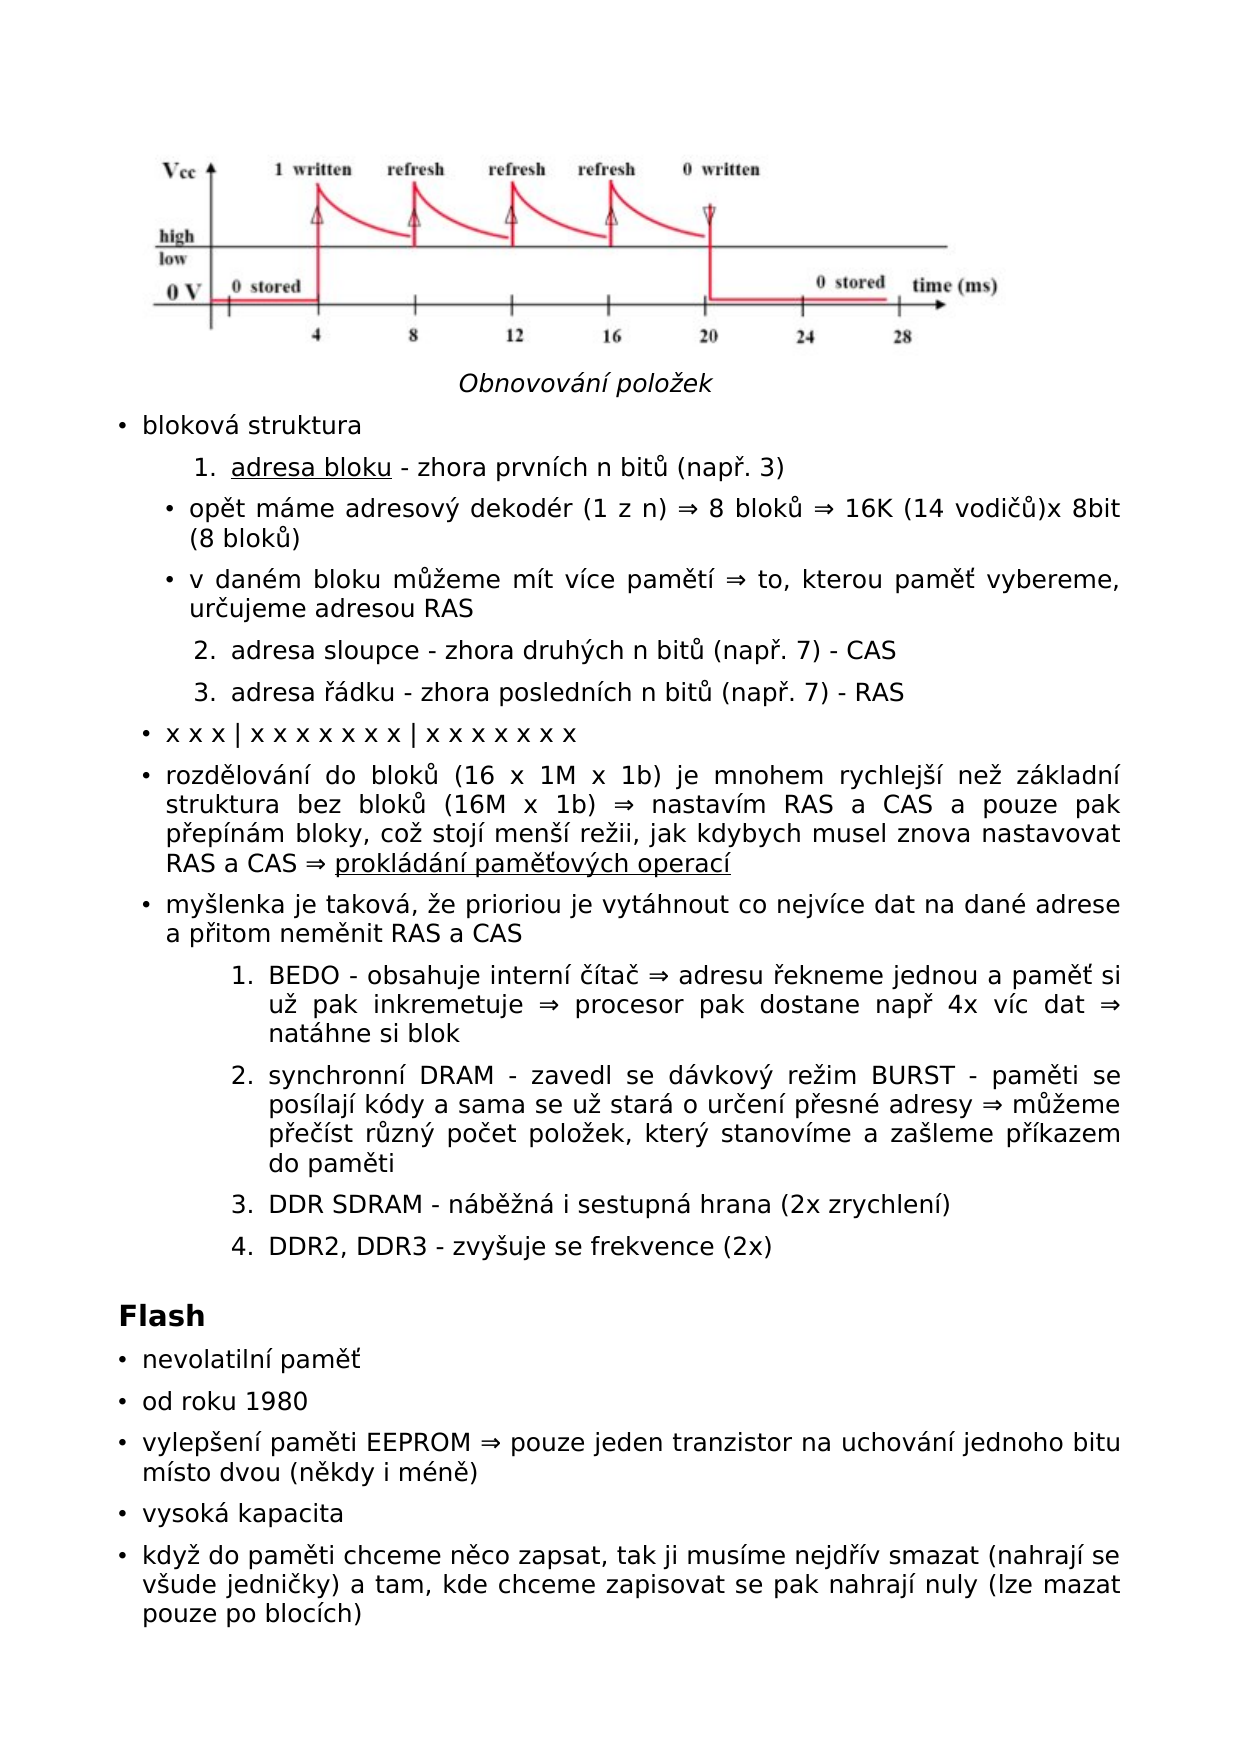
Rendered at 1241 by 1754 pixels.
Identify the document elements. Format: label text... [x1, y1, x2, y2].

list BEDO - obsahuje interní čítač ⇒ adresu řekneme jednou a paměť si už pak inkremetuje ⇒ procesor pak dostane např 4x víc dat ⇒ natáhne si blok [231, 961, 1122, 1049]
list vylepšení paměti EEPROM ⇒ pouze jeden tranzistor na uchování jednoho bitu místo dvou (někdy i méně) [118, 1429, 1122, 1487]
list opět máme adresový dekodér (1 z n) ⇒ 8 bloků ⇒ 16K (14 vodičů)x 8bit (8 bloků) [165, 495, 1122, 553]
list od roku 1980 [118, 1387, 1122, 1416]
picture [118, 130, 1056, 370]
list rozdělování do bloků (16 x 1M x 1b) je mnohem rychlejší než základní struktura bez bloků (16M x 1b) ⇒ nastavím RAS a CAS a pouze pak přepínám bloky, což stojí menší režii, jak kdybych musel znova nastavovat RAS a CAS ⇒ prokládání paměťových operací [142, 761, 1122, 878]
list vysoká kapacita [118, 1499, 1122, 1529]
list adresa sloupce - zhora druhých n bitů (např. 7) - CAS [193, 636, 1122, 666]
list DDR SDRAM - náběžná i sestupná hrana (2x zrychlení) [231, 1191, 1122, 1220]
list x x x | x x x x x x x | x x x x x x x [142, 720, 1122, 749]
subtitle Flash [118, 1299, 1122, 1333]
list v daném bloku můžeme mít více pamětí ⇒ to, kterou paměť vybereme, určujeme adresou RAS [165, 566, 1122, 624]
list myšlenka je taková, že prioriou je vytáhnout co nejvíce dat na dané adrese a přitom neměnit RAS a CAS [142, 891, 1122, 949]
list adresa řádku - zhora posledních n bitů (např. 7) - RAS [193, 678, 1122, 707]
list nevolatilní paměť [118, 1345, 1122, 1374]
list když do paměti chceme něco zapsat, tak ji musíme nejdřív smazat (nahrají se všude jedničky) a tam, kde chceme zapisovat se pak nahrají nuly (lze mazat pouze po blocích) [118, 1541, 1122, 1629]
list DDR2, DDR3 - zvyšuje se frekvence (2x) [231, 1232, 1122, 1261]
list synchronní DRAM - zavedl se dávkový režim BURST - paměti se posílají kódy a sama se už stará o určení přesné adresy ⇒ můžeme přečíst různý počet položek, který stanovíme a zašleme příkazem do paměti [231, 1061, 1122, 1178]
text Obnovování položek [118, 370, 1056, 399]
list bloková struktura [118, 411, 1122, 441]
list adresa bloku - zhora prvních n bitů (např. 3) [193, 453, 1122, 482]
